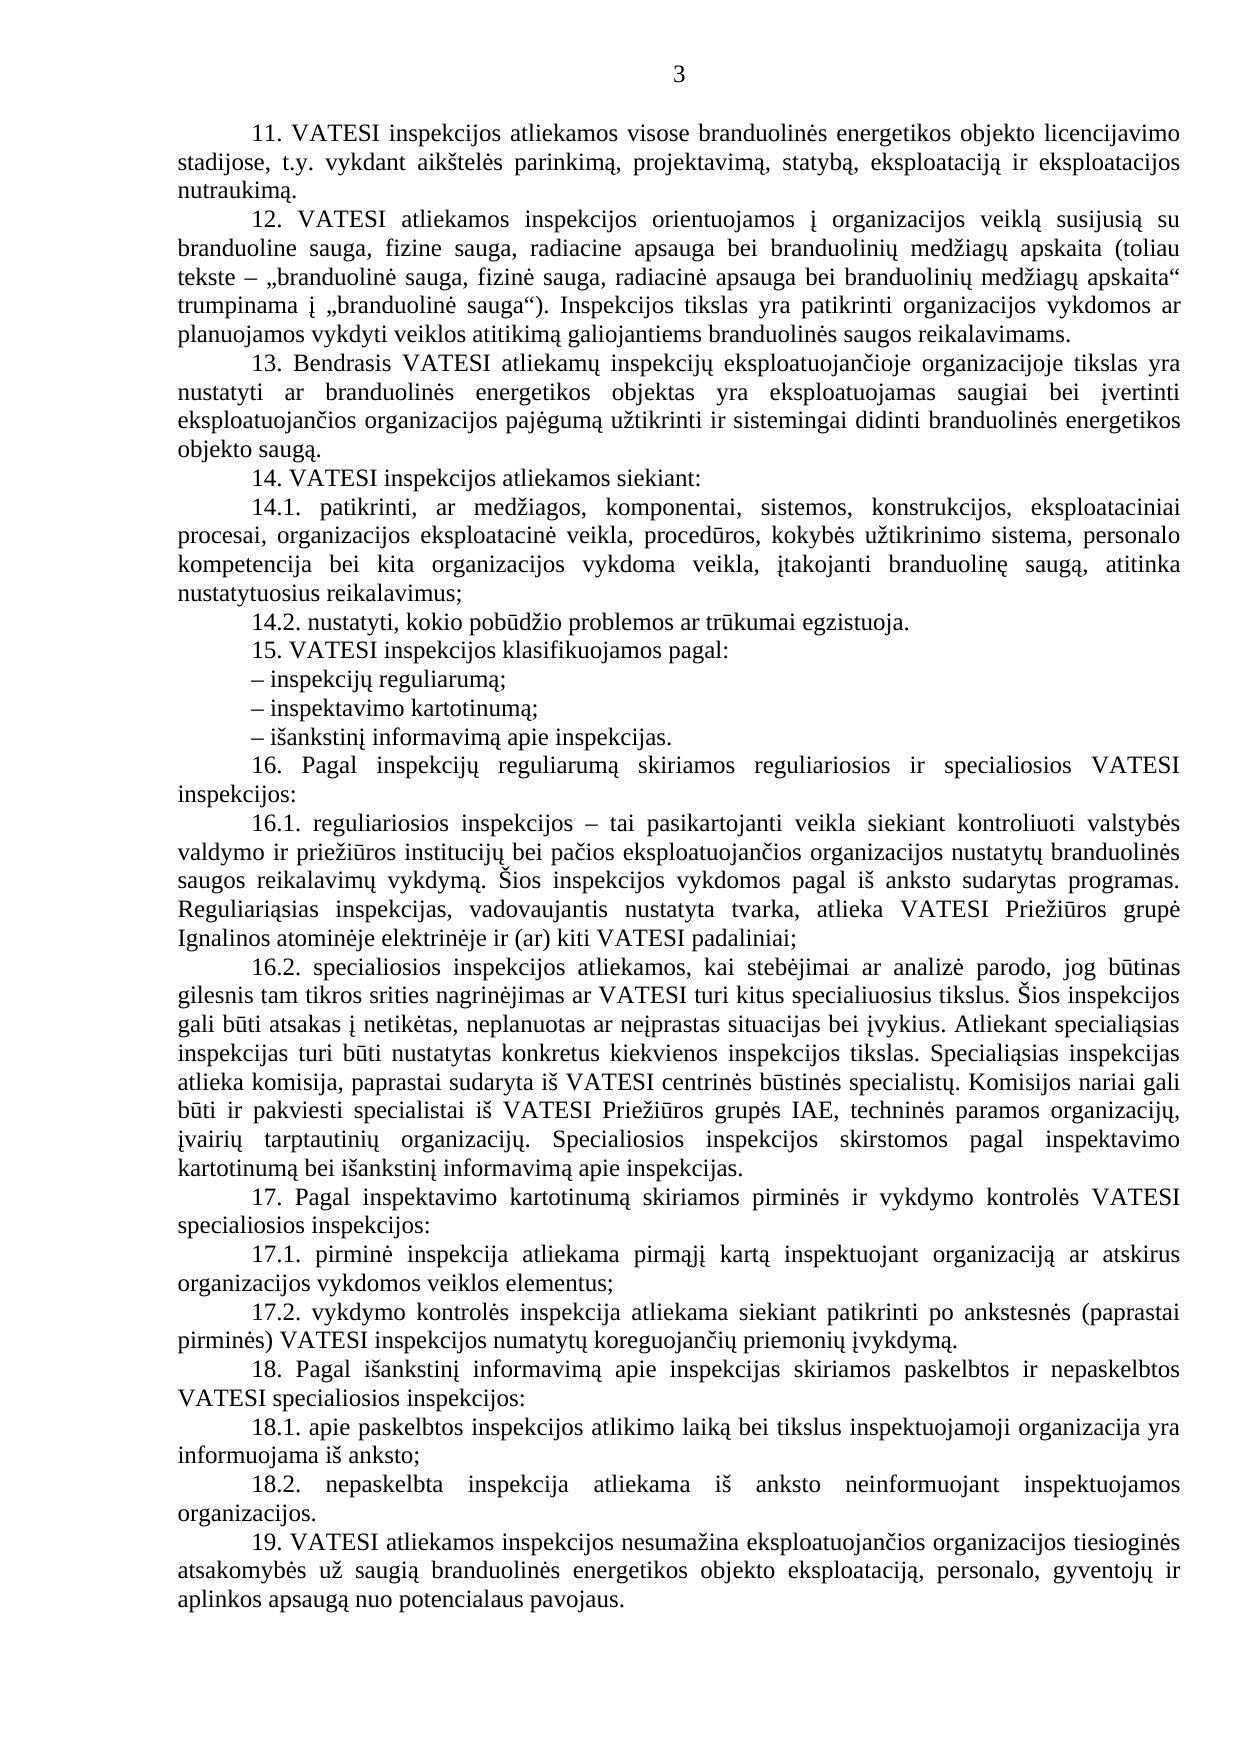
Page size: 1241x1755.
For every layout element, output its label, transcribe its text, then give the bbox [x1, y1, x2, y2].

text 14. VATESI inspekcijos atliekamos siekiant: [177, 463, 1181, 492]
text 14.1. patikrinti, ar medžiagos, komponentai, sistemos, konstrukcijos, eksploataciniai procesai, organizacijos eksploatacinė veikla, procedūros, kokybės užtikrinimo sistema, personalo kompetencija bei kita organizacijos vykdoma veikla, įtakojanti branduolinę saugą, atitinka nustatytuosius reikalavimus; [177, 492, 1181, 607]
text 17. Pagal inspektavimo kartotinumą skiriamos pirminės ir vykdymo kontrolės VATESI specialiosios inspekcijos: [177, 1182, 1181, 1239]
text 18. Pagal išankstinį informavimą apie inspekcijas skiriamos paskelbtos ir nepaskelbtos VATESI specialiosios inspekcijos: [177, 1354, 1181, 1412]
text 13. Bendrasis VATESI atliekamų inspekcijų eksploatuojančioje organizacijoje tikslas yra nustatyti ar branduolinės energetikos objektas yra eksploatuojamas saugiai bei įvertinti eksploatuojančios organizacijos pajėgumą užtikrinti ir sistemingai didinti branduolinės energetikos objekto saugą. [177, 348, 1181, 463]
text 11. VATESI inspekcijos atliekamos visose branduolinės energetikos objekto licencijavimo stadijose, t.y. vykdant aikštelės parinkimą, projektavimą, statybą, eksploataciją ir eksploatacijos nutraukimą. [177, 118, 1181, 204]
text 16.2. specialiosios inspekcijos atliekamos, kai stebėjimai ar analizė parodo, jog būtinas gilesnis tam tikros srities nagrinėjimas ar VATESI turi kitus specialiuosius tikslus. Šios inspekcijos gali būti atsakas į netikėtas, neplanuotas ar neįprastas situacijas bei įvykius. Atliekant specialiąsias inspekcijas turi būti nustatytas konkretus kiekvienos inspekcijos tikslas. Specialiąsias inspekcijas atlieka komisija, paprastai sudaryta iš VATESI centrinės būstinės specialistų. Komisijos nariai gali būti ir pakviesti specialistai iš VATESI Priežiūros grupės IAE, techninės paramos organizacijų, įvairių tarptautinių organizacijų. Specialiosios inspekcijos skirstomos pagal inspektavimo kartotinumą bei išankstinį informavimą apie inspekcijas. [177, 952, 1181, 1182]
text 17.2. vykdymo kontrolės inspekcija atliekama siekiant patikrinti po ankstesnės (paprastai pirminės) VATESI inspekcijos numatytų koreguojančių priemonių įvykdymą. [177, 1297, 1181, 1354]
text 18.2. nepaskelbta inspekcija atliekama iš anksto neinformuojant inspektuojamos organizacijos. [177, 1469, 1181, 1527]
text 15. VATESI inspekcijos klasifikuojamos pagal: [177, 636, 1181, 664]
text 12. VATESI atliekamos inspekcijos orientuojamos į organizacijos veiklą susijusią su branduoline sauga, fizine sauga, radiacine apsauga bei branduolinių medžiagų apskaita (toliau tekste – „branduolinė sauga, fizinė sauga, radiacinė apsauga bei branduolinių medžiagų apskaita“ trumpinama į „branduolinė sauga“). Inspekcijos tikslas yra patikrinti organizacijos vykdomos ar planuojamos vykdyti veiklos atitikimą galiojantiems branduolinės saugos reikalavimams. [177, 204, 1181, 348]
text – išankstinį informavimą apie inspekcijas. [177, 722, 1181, 751]
text 16.1. reguliariosios inspekcijos – tai pasikartojanti veikla siekiant kontroliuoti valstybės valdymo ir priežiūros institucijų bei pačios eksploatuojančios organizacijos nustatytų branduolinės saugos reikalavimų vykdymą. Šios inspekcijos vykdomos pagal iš anksto sudarytas programas. Reguliariąsias inspekcijas, vadovaujantis nustatyta tvarka, atlieka VATESI Priežiūros grupė Ignalinos atominėje elektrinėje ir (ar) kiti VATESI padaliniai; [177, 808, 1181, 952]
text 19. VATESI atliekamos inspekcijos nesumažina eksploatuojančios organizacijos tiesioginės atsakomybės už saugią branduolinės energetikos objekto eksploataciją, personalo, gyventojų ir aplinkos apsaugą nuo potencialaus pavojaus. [177, 1527, 1181, 1613]
text – inspektavimo kartotinumą; [177, 693, 1181, 722]
text 16. Pagal inspekcijų reguliarumą skiriamos reguliariosios ir specialiosios VATESI inspekcijos: [177, 751, 1181, 808]
text 18.1. apie paskelbtos inspekcijos atlikimo laiką bei tikslus inspektuojamoji organizacija yra informuojama iš anksto; [177, 1412, 1181, 1469]
text 14.2. nustatyti, kokio pobūdžio problemos ar trūkumai egzistuoja. [177, 607, 1181, 636]
text 17.1. pirminė inspekcija atliekama pirmąjį kartą inspektuojant organizaciją ar atskirus organizacijos vykdomos veiklos elementus; [177, 1239, 1181, 1297]
text – inspekcijų reguliarumą; [177, 664, 1181, 693]
